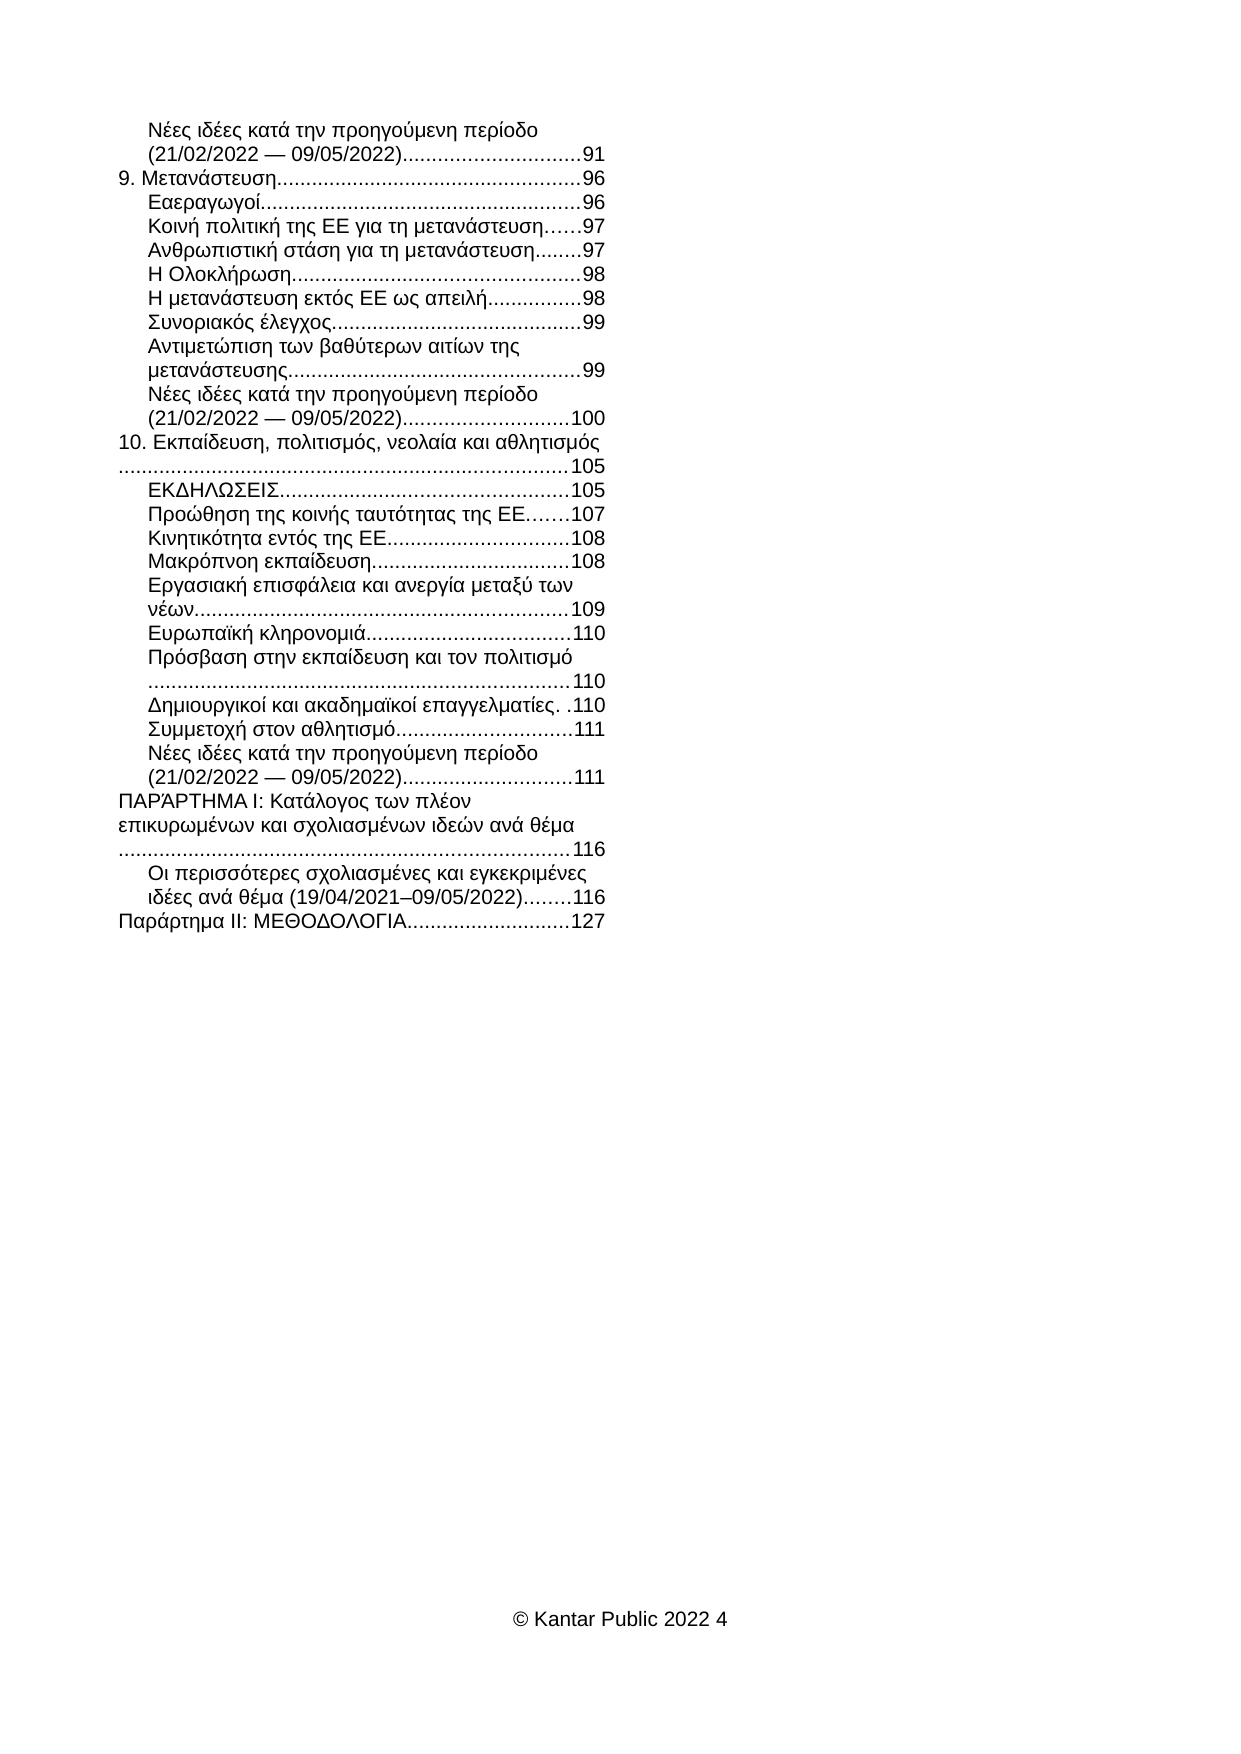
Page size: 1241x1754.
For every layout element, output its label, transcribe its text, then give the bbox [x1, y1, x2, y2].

text Eαεραγωγοί 96 [148, 190, 605, 214]
text Κοινή πολιτική της ΕΕ για τη μετανάστευση 97 [148, 214, 605, 238]
text Ευρωπαϊκή κληρονομιά 110 [148, 621, 605, 645]
text Δημιουργικοί και ακαδημαϊκοί επαγγελματίες 110 [148, 693, 605, 717]
text Παράρτημα II: ΜΕΘΟΔΟΛΟΓΙΑ 127 [118, 909, 605, 933]
text Πρόσβαση στην εκπαίδευση και τον πολιτισμό 110 [148, 645, 605, 693]
text Ανθρωπιστική στάση για τη μετανάστευση 97 [148, 238, 605, 262]
text Οι περισσότερες σχολιασμένες και εγκεκριμένες ιδέες ανά θέμα (19/04/2021–09/05/2022) 116 [148, 861, 605, 909]
text Συνοριακός έλεγχος 99 [148, 310, 605, 334]
text 10. Εκπαίδευση, πολιτισμός, νεολαία και αθλητισμός 105 [118, 429, 605, 477]
text Εργασιακή επισφάλεια και ανεργία μεταξύ των νέων 109 [148, 573, 605, 621]
text Η Ολοκλήρωση 98 [148, 262, 605, 286]
text ΕΚΔΗΛΩΣΕΙΣ 105 [148, 477, 605, 501]
text Συμμετοχή στον αθλητισμό 111 [148, 717, 605, 741]
text Αντιμετώπιση των βαθύτερων αιτίων της μετανάστευσης 99 [148, 334, 605, 382]
text 9. Μετανάστευση 96 [118, 166, 605, 190]
text Νέες ιδέες κατά την προηγούμενη περίοδο (21/02/2022 — 09/05/2022) 91 [148, 118, 605, 166]
text Προώθηση της κοινής ταυτότητας της ΕΕ 107 [148, 501, 605, 525]
text Κινητικότητα εντός της ΕΕ 108 [148, 525, 605, 549]
text Μακρόπνοη εκπαίδευση 108 [148, 549, 605, 573]
text Η μετανάστευση εκτός ΕΕ ως απειλή 98 [148, 286, 605, 310]
text Νέες ιδέες κατά την προηγούμενη περίοδο (21/02/2022 — 09/05/2022) 111 [148, 741, 605, 789]
text ΠΑΡΆΡΤΗΜΑ I: Κατάλογος των πλέον επικυρωμένων και σχολιασμένων ιδεών ανά θέμα 116 [118, 789, 605, 861]
text Νέες ιδέες κατά την προηγούμενη περίοδο (21/02/2022 — 09/05/2022) 100 [148, 382, 605, 429]
